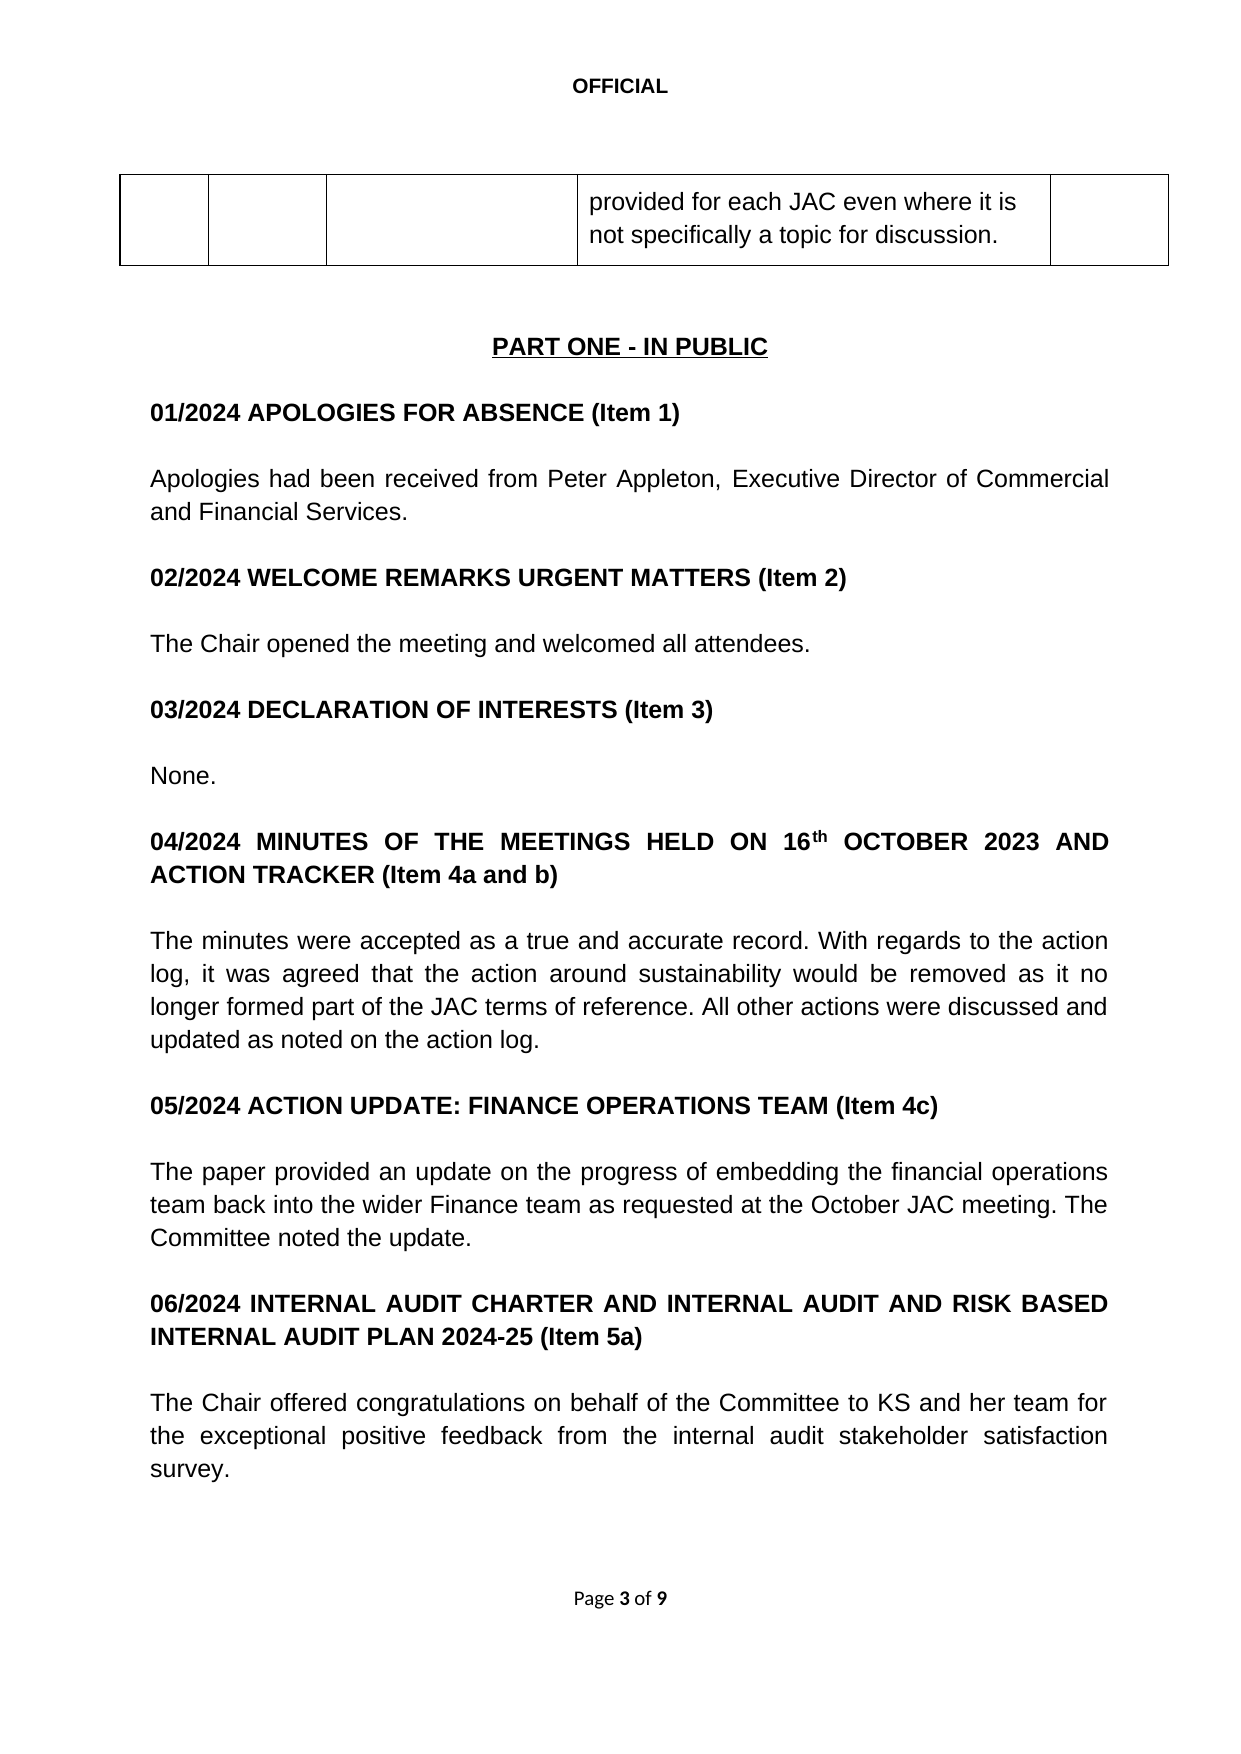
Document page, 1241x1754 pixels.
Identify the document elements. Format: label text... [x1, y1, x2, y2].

text 06/2024 INTERNAL AUDIT CHARTER AND INTERNAL AUDIT AND RISK BASED INTERNAL AUDIT PLAN 2024-25 (Item 5a) [150, 1289, 1110, 1351]
table_cell [327, 175, 577, 264]
text 03/2024 DECLARATION OF INTERESTS (Item 3) [150, 695, 1110, 724]
text The Chair offered congratulations on behalf of the Committee to KS and her team for the exceptional positive feedback from the internal audit stakeholder satisfaction survey. [150, 1388, 1110, 1483]
table_cell SG to provide RE with current risk register ahead of the Risk Assurance Day and ensure the current risk report was provided for each JAC even where it is not specifically a topic for discussion. [578, 175, 1050, 264]
text None. [150, 761, 1110, 790]
text PART ONE - IN PUBLIC [150, 332, 1110, 360]
text 04/2024 MINUTES OF THE MEETINGS HELD ON 16th OCTOBER 2023 AND ACTION TRACKER (Item 4a and b) [150, 827, 1110, 889]
text 02/2024 WELCOME REMARKS URGENT MATTERS (Item 2) [150, 563, 1110, 592]
text 05/2024 ACTION UPDATE: FINANCE OPERATIONS TEAM (Item 4c) [150, 1091, 1110, 1120]
table_cell [209, 175, 326, 264]
text Apologies had been received from Peter Appleton, Executive Director of Commercial and Financial Services. [150, 464, 1110, 526]
text 01/2024 APOLOGIES FOR ABSENCE (Item 1) [150, 398, 1110, 426]
text The minutes were accepted as a true and accurate record. With regards to the action log, it was agreed that the action around sustainability would be removed as it no longer formed part of the JAC terms of reference. All other actions were discussed and updated as noted on the action log. [150, 926, 1110, 1054]
table_cell SG [1051, 175, 1168, 264]
text The paper provided an update on the progress of embedding the financial operations team back into the wider Finance team as requested at the October JAC meeting. The Committee noted the update. [150, 1157, 1110, 1252]
table_cell [121, 175, 208, 264]
text The Chair opened the meeting and welcomed all attendees. [150, 629, 1110, 658]
